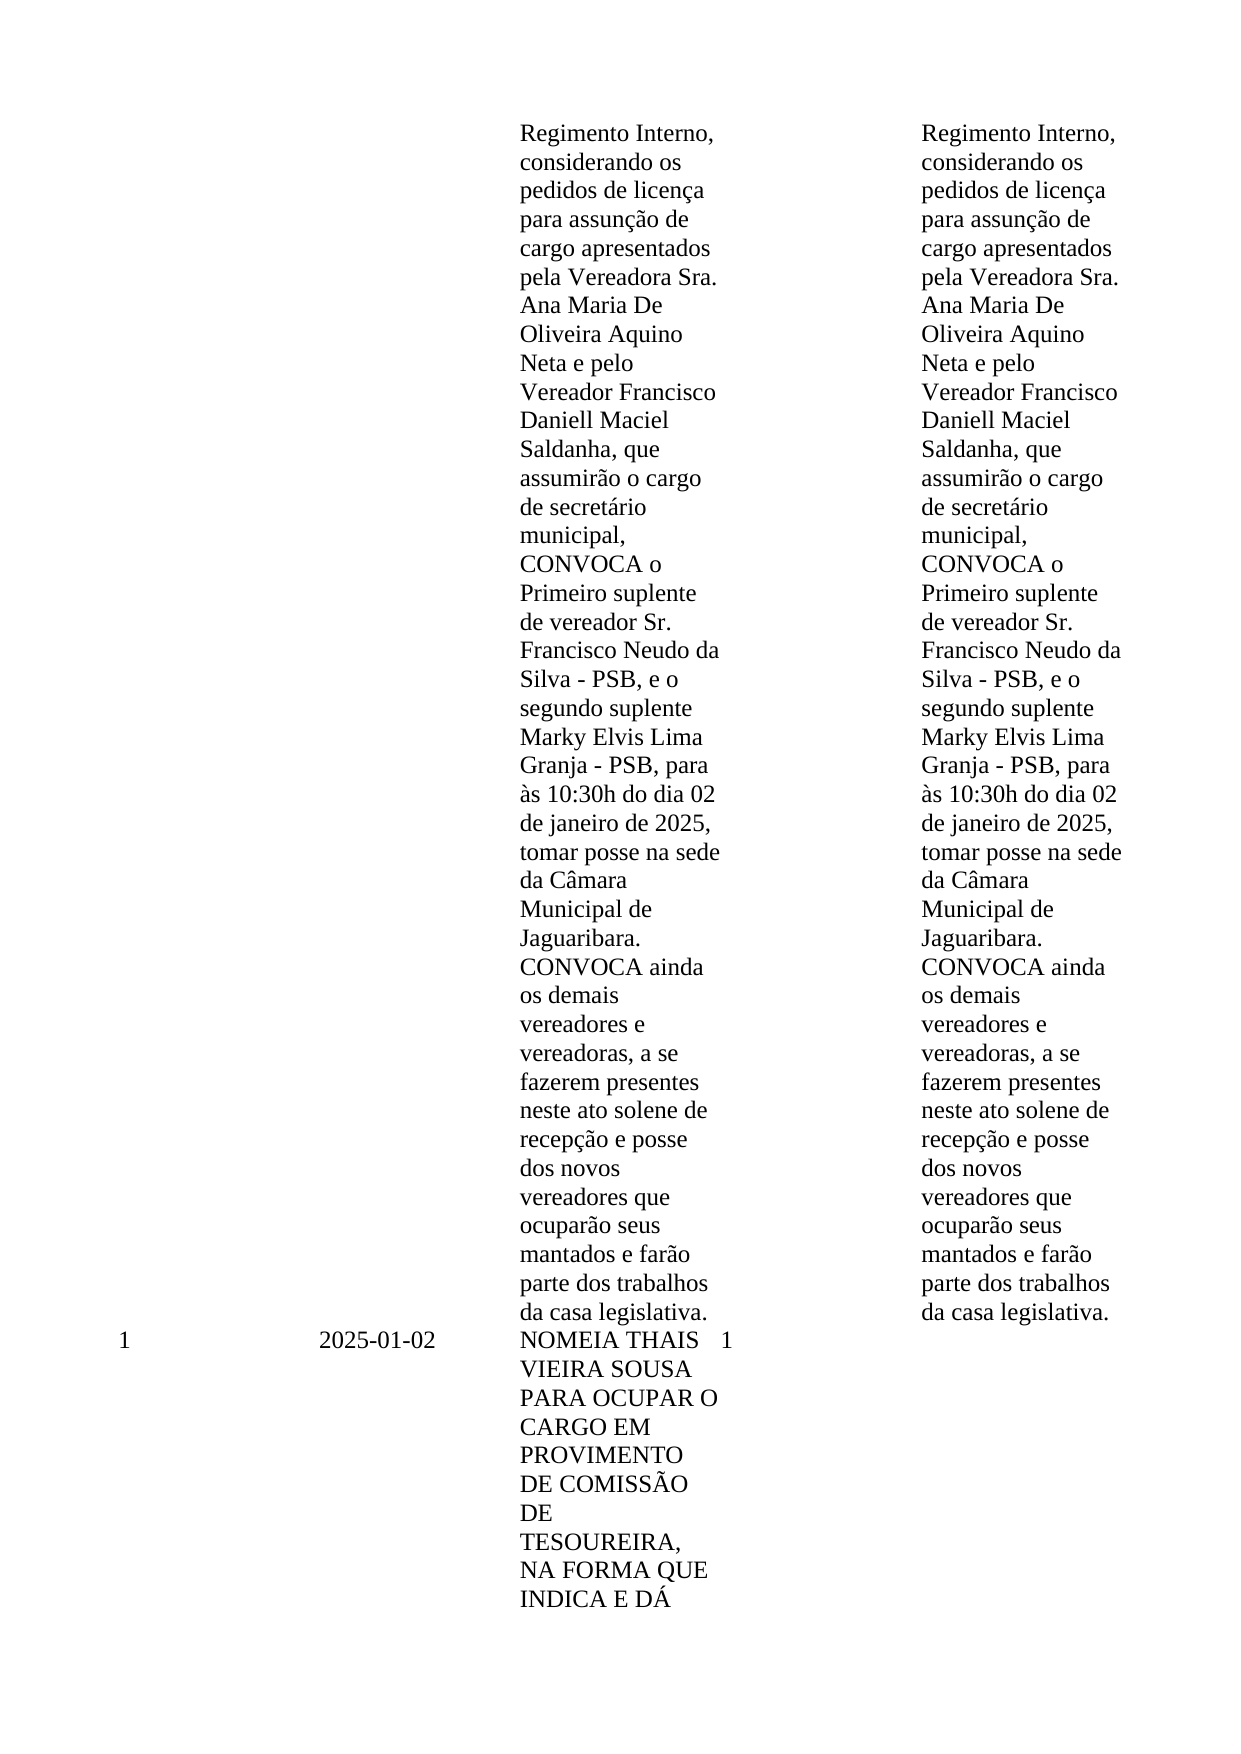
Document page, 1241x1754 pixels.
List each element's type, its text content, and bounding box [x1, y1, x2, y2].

table_cell 1 [118, 1326, 319, 1613]
table_cell NOMEIA THAIS VIEIRA SOUSA PARA OCUPAR O CARGO EM PROVIMENTO DE COMISSÃO DE TESOUREIRA, NA FORMA QUE INDICA E DÁ [520, 1326, 720, 1613]
table_cell 1 [720, 1326, 921, 1613]
table_cell [118, 118, 319, 1326]
table_cell Regimento Interno, considerando os pedidos de licença para assunção de cargo apresentados pela Vereadora Sra. Ana Maria De Oliveira Aquino Neta e pelo Vereador Francisco Daniell Maciel Saldanha, que assumirão o cargo de secretário municipal, CONVOCA o Primeiro suplente de vereador Sr. Francisco Neudo da Silva - PSB, e o segundo suplente Marky Elvis Lima Granja - PSB, para às 10:30h do dia 02 de janeiro de 2025, tomar posse na sede da Câmara Municipal de Jaguaribara. CONVOCA ainda os demais vereadores e vereadoras, a se fazerem presentes neste ato solene de recepção e posse dos novos vereadores que ocuparão seus mantados e farão parte dos trabalhos da casa legislativa. [520, 118, 720, 1326]
table_cell [319, 118, 519, 1326]
table_cell Regimento Interno, considerando os pedidos de licença para assunção de cargo apresentados pela Vereadora Sra. Ana Maria De Oliveira Aquino Neta e pelo Vereador Francisco Daniell Maciel Saldanha, que assumirão o cargo de secretário municipal, CONVOCA o Primeiro suplente de vereador Sr. Francisco Neudo da Silva - PSB, e o segundo suplente Marky Elvis Lima Granja - PSB, para às 10:30h do dia 02 de janeiro de 2025, tomar posse na sede da Câmara Municipal de Jaguaribara. CONVOCA ainda os demais vereadores e vereadoras, a se fazerem presentes neste ato solene de recepção e posse dos novos vereadores que ocuparão seus mantados e farão parte dos trabalhos da casa legislativa. [921, 118, 1122, 1326]
table_cell [720, 118, 921, 1326]
table_cell 2025-01-02 [319, 1326, 519, 1613]
table_cell [921, 1326, 1122, 1613]
